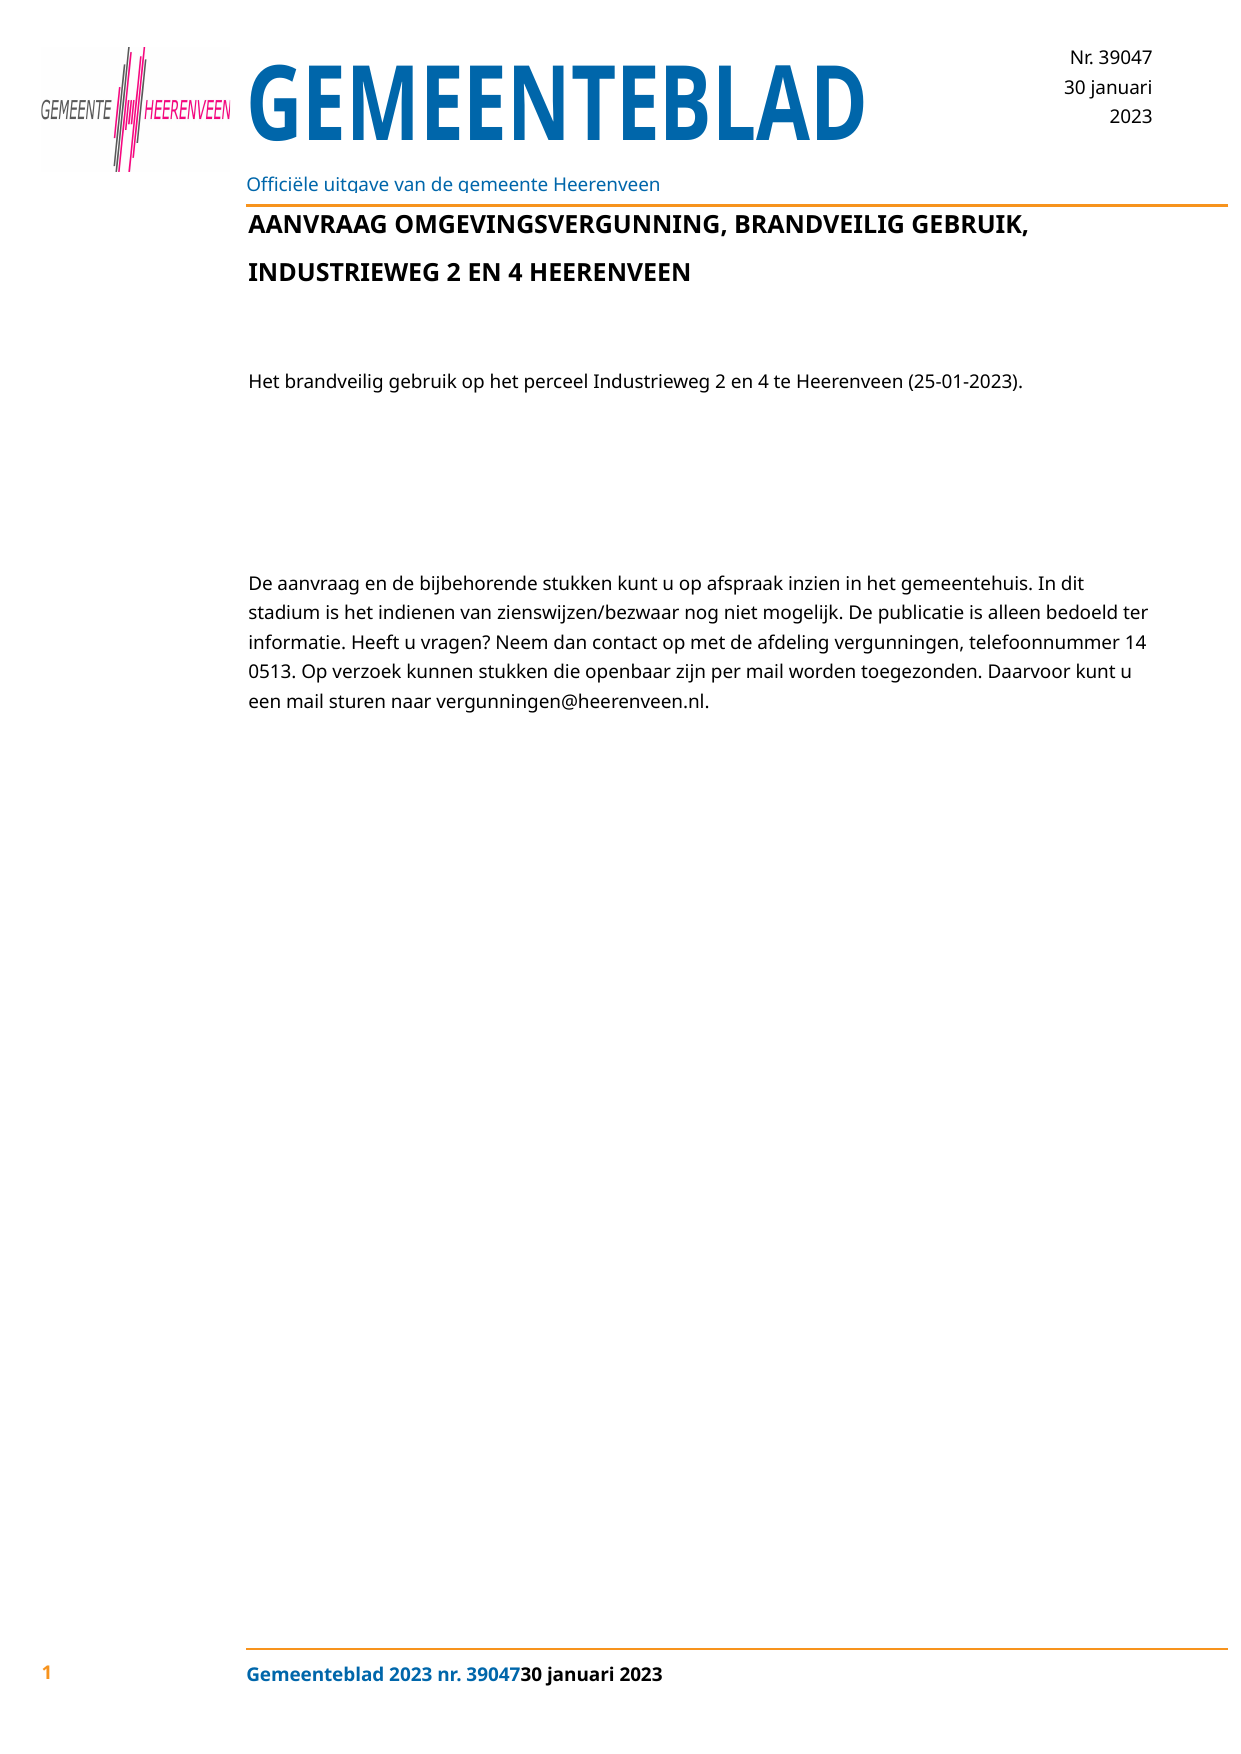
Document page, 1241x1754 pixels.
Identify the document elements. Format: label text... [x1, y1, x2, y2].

picture [41, 47, 231, 172]
text Het brandveilig gebruik op het perceel Industrieweg 2 en 4 te Heerenveen (25-01-2023). [248, 368, 1152, 394]
text De aanvraag en de bijbehorende stukken kunt u op afspraak inzien in het gemeentehuis. In dit stadium is het indienen van zienswijzen/bezwaar nog niet mogelijk. De publicatie is alleen bedoeld ter informatie. Heeft u vragen? Neem dan contact op met de afdeling vergunningen, telefoonnummer 14 0513. Op verzoek kunnen stukken die openbaar zijn per mail worden toegezonden. Daarvoor kunt u een mail sturen naar vergunningen@heerenveen.nl. [248, 570, 1152, 714]
text AANVRAAG OMGEVINGSVERGUNNING, BRANDVEILIG GEBRUIK, INDUSTRIEWEG 2 EN 4 HEERENVEEN [248, 207, 1152, 288]
